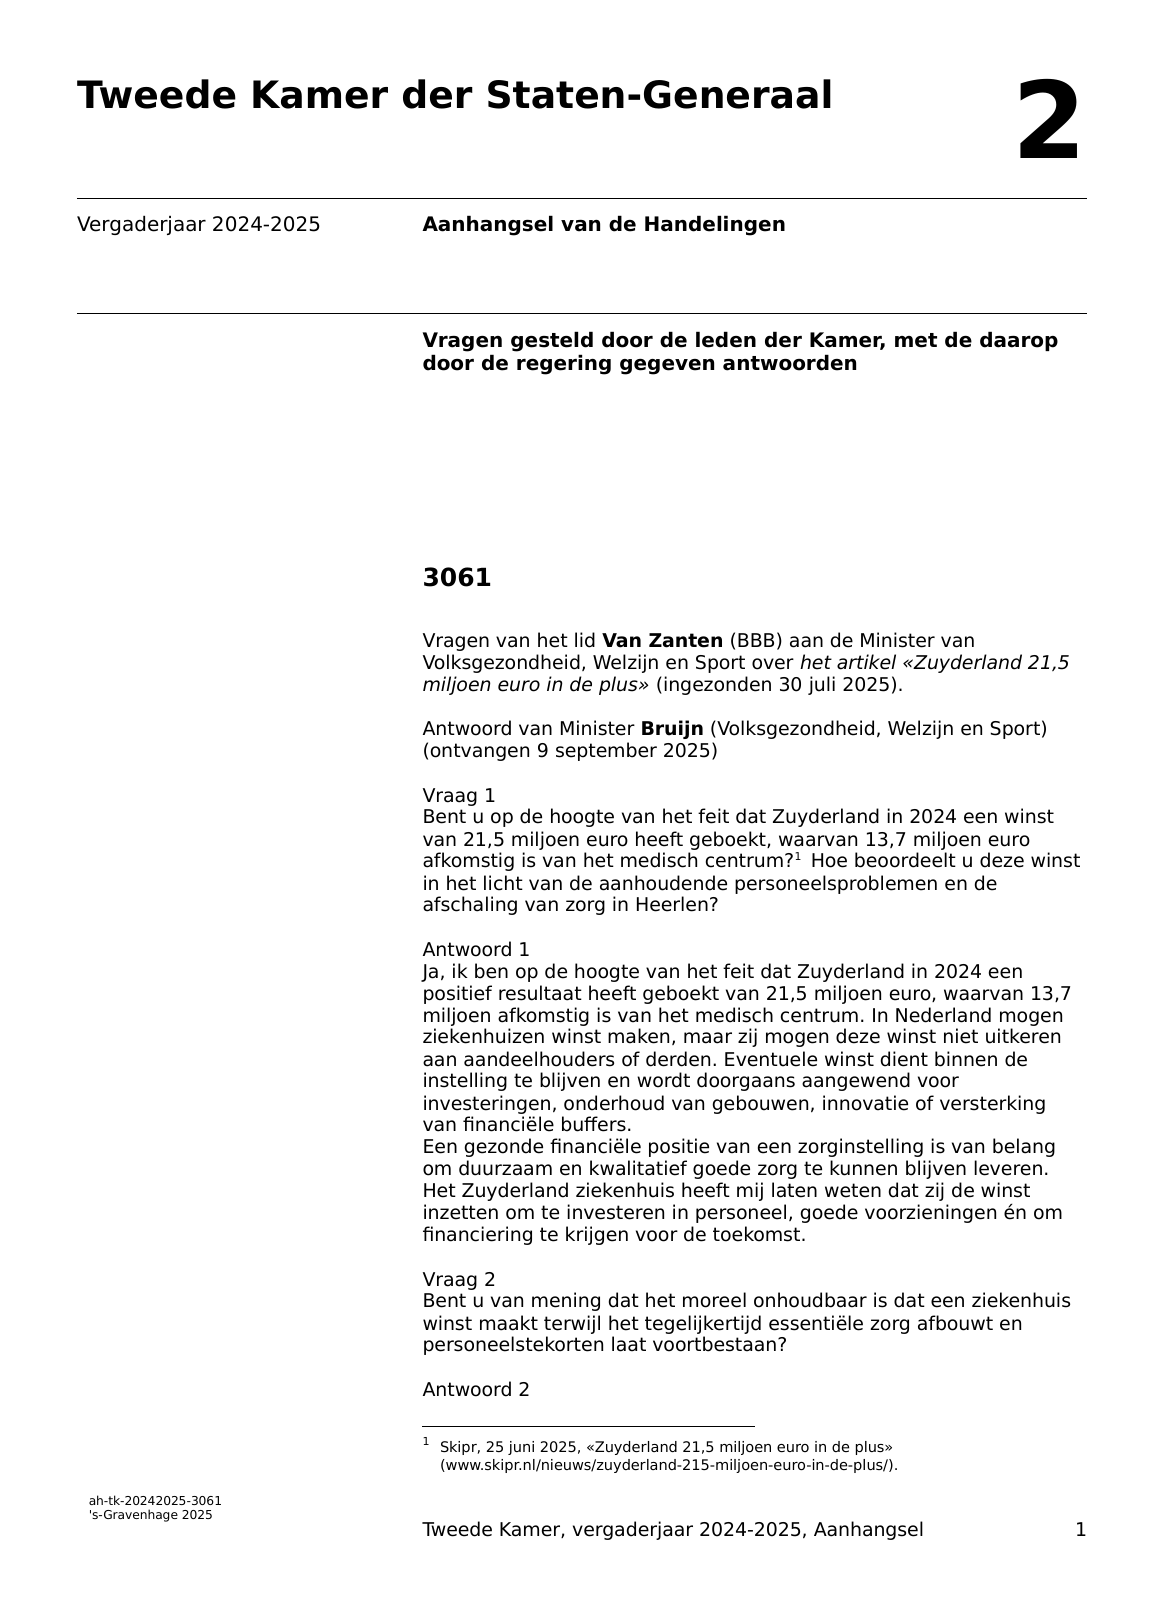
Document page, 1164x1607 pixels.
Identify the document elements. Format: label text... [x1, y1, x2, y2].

text Bent u op de hoogte van het feit dat Zuyderland in 2024 een winst van 21,5 miljoen euro heeft geboekt, waarvan 13,7 miljoen euro afkomstig is van het medisch centrum? Hoe beoordeelt u deze winst in het licht van de aanhoudende personeelsproblemen en de afschaling van zorg in Heerlen? [422, 806, 1087, 916]
text Skipr, 25 juni 2025, «Zuyderland 21,5 miljoen euro in de plus» (www.skipr.nl/nieuws/zuyderland-215-miljoen-euro-in-de-plus/). [422, 1435, 1087, 1474]
table_cell Vragen gesteld door de leden der Kamer, met de daarop door de regering gegeven antwoorden [422, 314, 1087, 375]
text ah-tk-20242025-3061 [88, 1494, 323, 1508]
table_cell [77, 314, 422, 375]
text Bent u van mening dat het moreel onhoudbaar is dat een ziekenhuis winst maakt terwijl het tegelijkertijd essentiële zorg afbouwt en personeelstekorten laat voortbestaan? [422, 1290, 1087, 1356]
text 's-Gravenhage 2025 [88, 1508, 323, 1522]
text Het Zuyderland ziekenhuis heeft mij laten weten dat zij de winst inzetten om te investeren in personeel, goede voorzieningen én om financiering te krijgen voor de toekomst. [422, 1180, 1087, 1246]
text Vragen van het lid Van Zanten (BBB) aan de Minister van Volksgezondheid, Welzijn en Sport over het artikel «Zuyderland 21,5 miljoen euro in de plus» (ingezonden 30 juli 2025). [422, 630, 1087, 696]
text Vraag 2 [422, 1268, 1087, 1290]
table_cell Vergaderjaar 2024-2025 [77, 199, 422, 313]
text Antwoord 1 [422, 938, 1087, 961]
table_cell Aanhangsel van de Handelingen [422, 199, 1087, 313]
text Antwoord 2 [422, 1378, 1087, 1401]
table_header 2 [886, 59, 1087, 198]
text 3061 [422, 563, 1087, 592]
table_header Tweede Kamer der Staten-Generaal [77, 59, 886, 198]
text Vraag 1 [422, 784, 1087, 806]
text Ja, ik ben op de hoogte van het feit dat Zuyderland in 2024 een positief resultaat heeft geboekt van 21,5 miljoen euro, waarvan 13,7 miljoen afkomstig is van het medisch centrum. In Nederland mogen ziekenhuizen winst maken, maar zij mogen deze winst niet uitkeren aan aandeelhouders of derden. Eventuele winst dient binnen de instelling te blijven en wordt doorgaans aangewend voor investeringen, onderhoud van gebouwen, innovatie of versterking van financiële buffers. [422, 961, 1087, 1136]
text Antwoord van Minister Bruijn (Volksgezondheid, Welzijn en Sport) (ontvangen 9 september 2025) [422, 718, 1087, 762]
text Een gezonde financiële positie van een zorginstelling is van belang om duurzaam en kwalitatief goede zorg te kunnen blijven leveren. [422, 1136, 1087, 1180]
